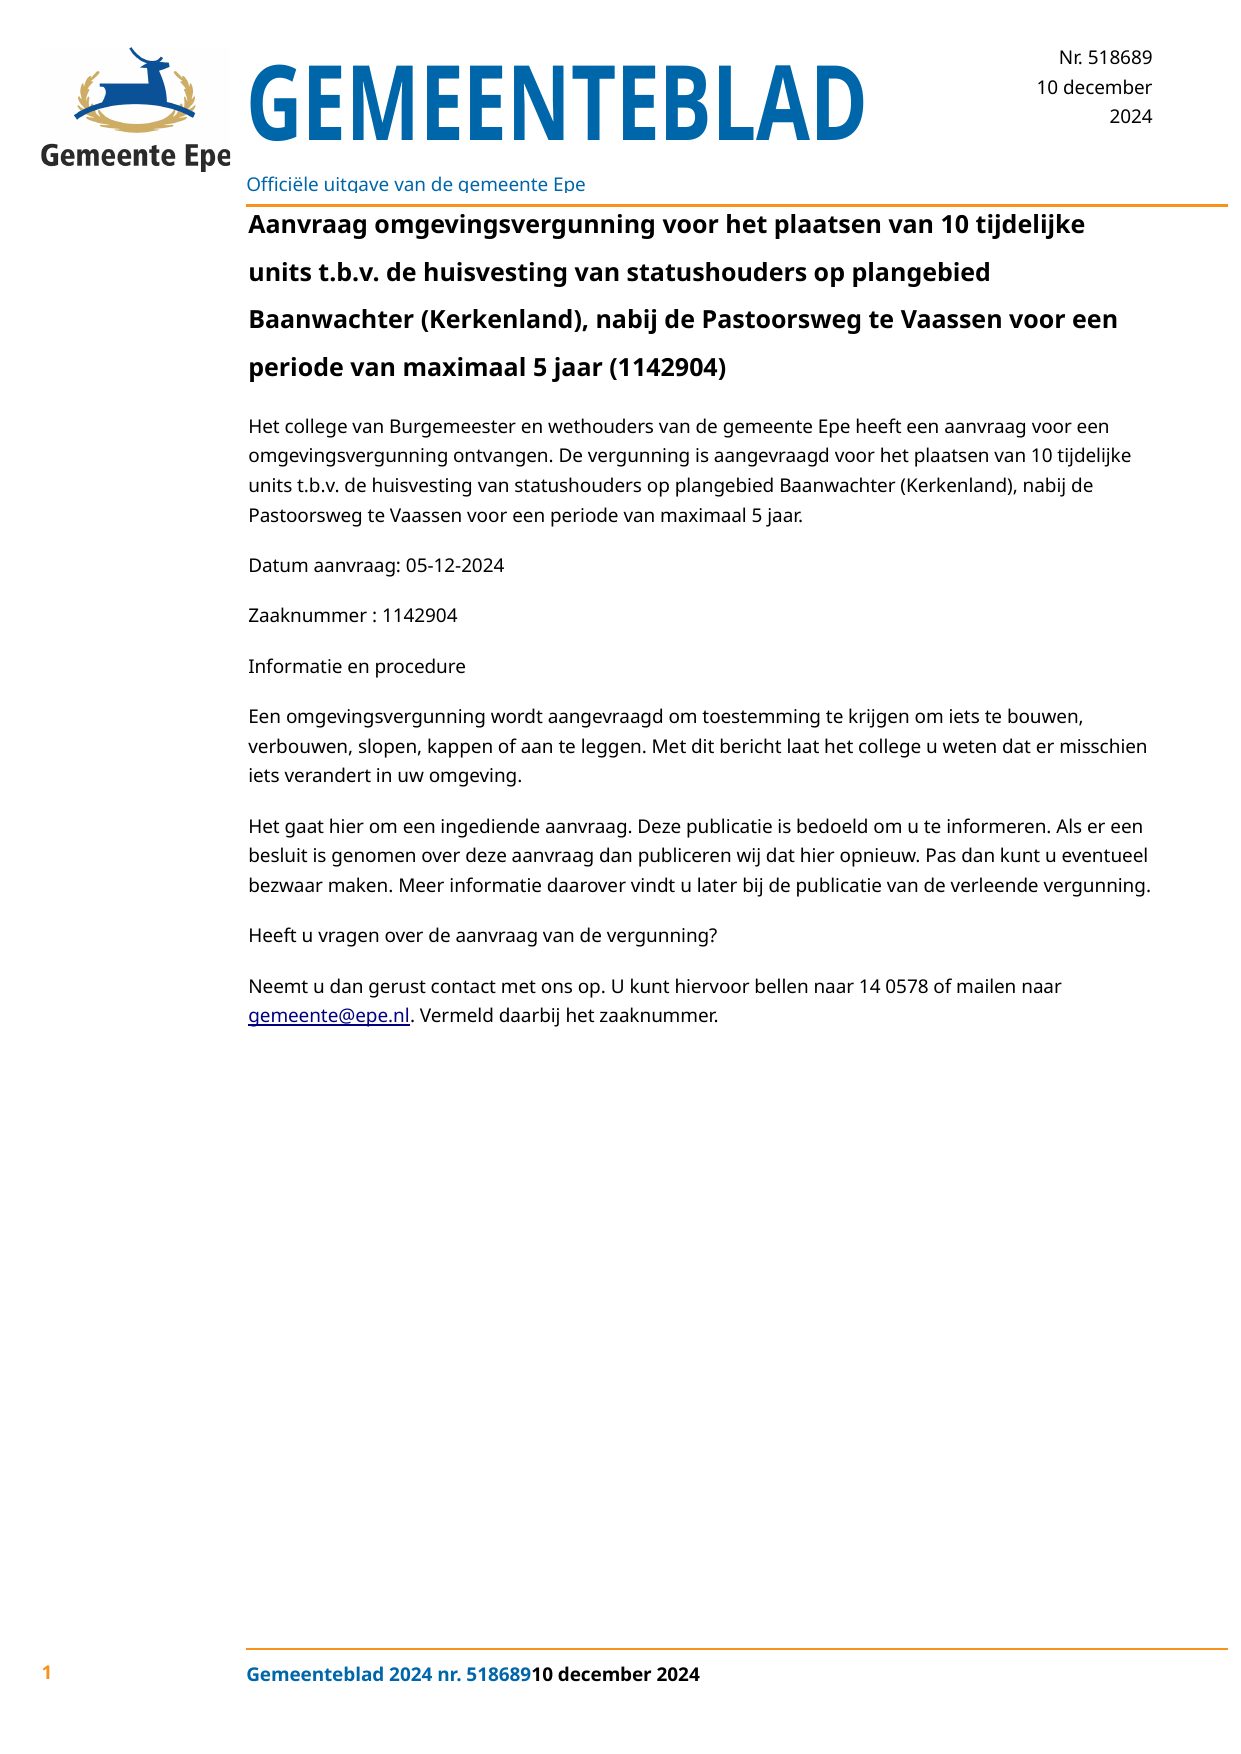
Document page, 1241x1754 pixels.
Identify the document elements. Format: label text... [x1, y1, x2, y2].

text Neemt u dan gerust contact met ons op. U kunt hiervoor bellen naar 14 0578 of mailen naar gemeente@epe.nl. Vermeld daarbij het zaaknummer. [248, 973, 1152, 1028]
text Datum aanvraag: 05-12-2024 [248, 552, 1152, 578]
picture [41, 47, 231, 172]
text Het college van Burgemeester en wethouders van de gemeente Epe heeft een aanvraag voor een omgevingsvergunning ontvangen. De vergunning is aangevraagd voor het plaatsen van 10 tijdelijke units t.b.v. de huisvesting van statushouders op plangebied Baanwachter (Kerkenland), nabij de Pastoorsweg te Vaassen voor een periode van maximaal 5 jaar. [248, 413, 1152, 528]
text Aanvraag omgevingsvergunning voor het plaatsen van 10 tijdelijke units t.b.v. de huisvesting van statushouders op plangebied Baanwachter (Kerkenland), nabij de Pastoorsweg te Vaassen voor een periode van maximaal 5 jaar (1142904) [248, 207, 1152, 384]
text Heeft u vragen over de aanvraag van de vergunning? [248, 923, 1152, 948]
text Zaaknummer : 1142904 [248, 603, 1152, 628]
text Het gaat hier om een ingediende aanvraag. Deze publicatie is bedoeld om u te informeren. Als er een besluit is genomen over deze aanvraag dan publiceren wij dat hier opnieuw. Pas dan kunt u eventueel bezwaar maken. Meer informatie daarover vindt u later bij de publicatie van de verleende vergunning. [248, 813, 1152, 898]
text Een omgevingsvergunning wordt aangevraagd om toestemming te krijgen om iets te bouwen, verbouwen, slopen, kappen of aan te leggen. Met dit bericht laat het college u weten dat er misschien iets verandert in uw omgeving. [248, 703, 1152, 788]
text Informatie en procedure [248, 653, 1152, 679]
